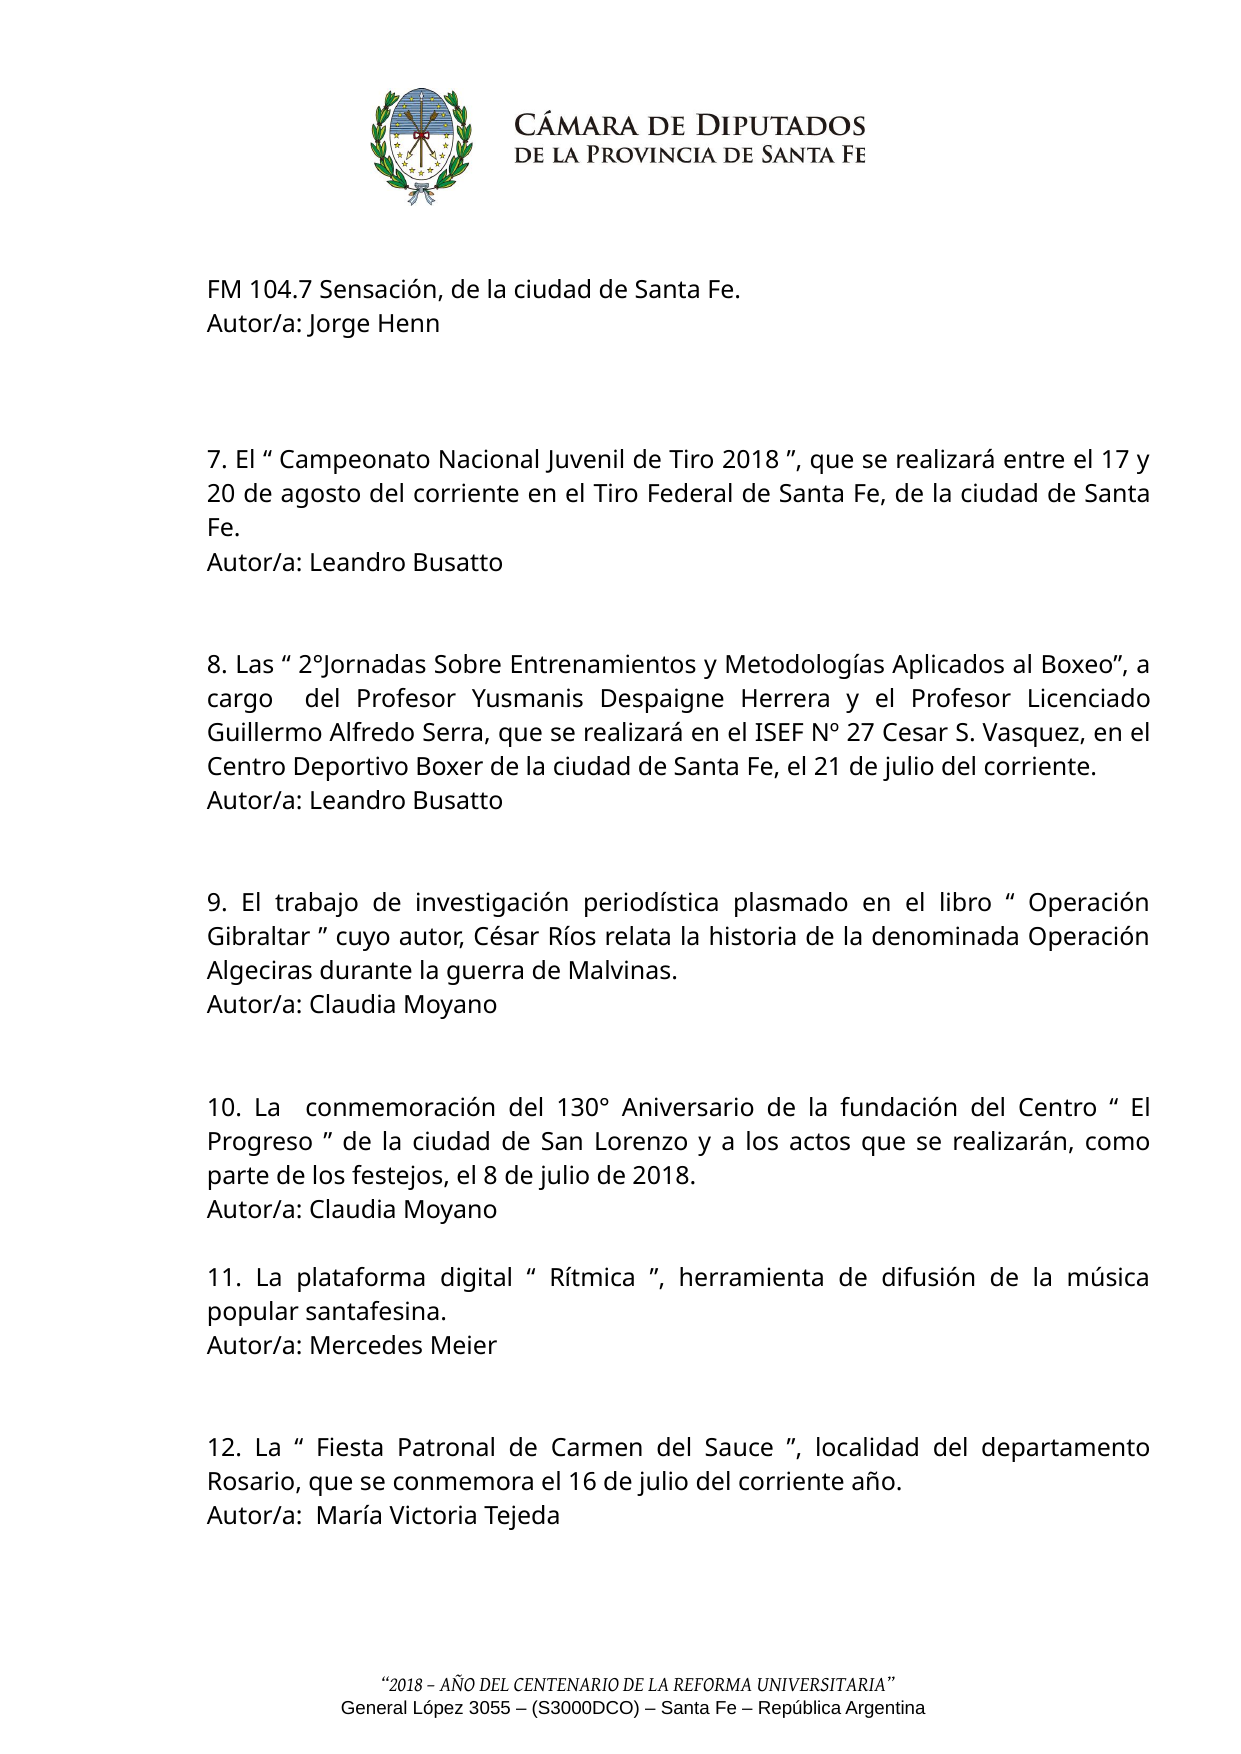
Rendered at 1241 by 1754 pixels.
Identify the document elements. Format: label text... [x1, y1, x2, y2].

text 9. El trabajo de investigación periodística plasmado en el libro “ Operación Gibraltar ” cuyo autor, César Ríos relata la historia de la denominada Operación Algeciras durante la guerra de Malvinas. [207, 885, 1152, 987]
text Autor/a: Claudia Moyano [207, 987, 1152, 1021]
text Autor/a: Leandro Busatto [207, 544, 1152, 578]
picture [370, 88, 866, 210]
text 8. Las “ 2°Jornadas Sobre Entrenamientos y Metodologías Aplicados al Boxeo”, a cargo del Profesor Yusmanis Despaigne Herrera y el Profesor Licenciado Guillermo Alfredo Serra, que se realizará en el ISEF Nº 27 Cesar S. Vasquez, en el Centro Deportivo Boxer de la ciudad de Santa Fe, el 21 de julio del corriente. [207, 646, 1152, 783]
text Autor/a: Mercedes Meier [207, 1328, 1152, 1362]
text 11. La plataforma digital “ Rítmica ”, herramienta de difusión de la música popular santafesina. [207, 1259, 1152, 1328]
text Autor/a: Leandro Busatto [207, 783, 1152, 817]
text Autor/a: María Victoria Tejeda [207, 1498, 1152, 1532]
text 10. La conmemoración del 130° Aniversario de la fundación del Centro “ El Progreso ” de la ciudad de San Lorenzo y a los actos que se realizarán, como parte de los festejos, el 8 de julio de 2018. [207, 1089, 1152, 1191]
text FM 104.7 Sensación, de la ciudad de Santa Fe. [207, 272, 1152, 306]
text Autor/a: Claudia Moyano [207, 1191, 1152, 1225]
text 7. El “ Campeonato Nacional Juvenil de Tiro 2018 ”, que se realizará entre el 17 y 20 de agosto del corriente en el Tiro Federal de Santa Fe, de la ciudad de Santa Fe. [207, 442, 1152, 544]
text 12. La “ Fiesta Patronal de Carmen del Sauce ”, localidad del departamento Rosario, que se conmemora el 16 de julio del corriente año. [207, 1430, 1152, 1498]
text Autor/a: Jorge Henn [207, 306, 1152, 340]
